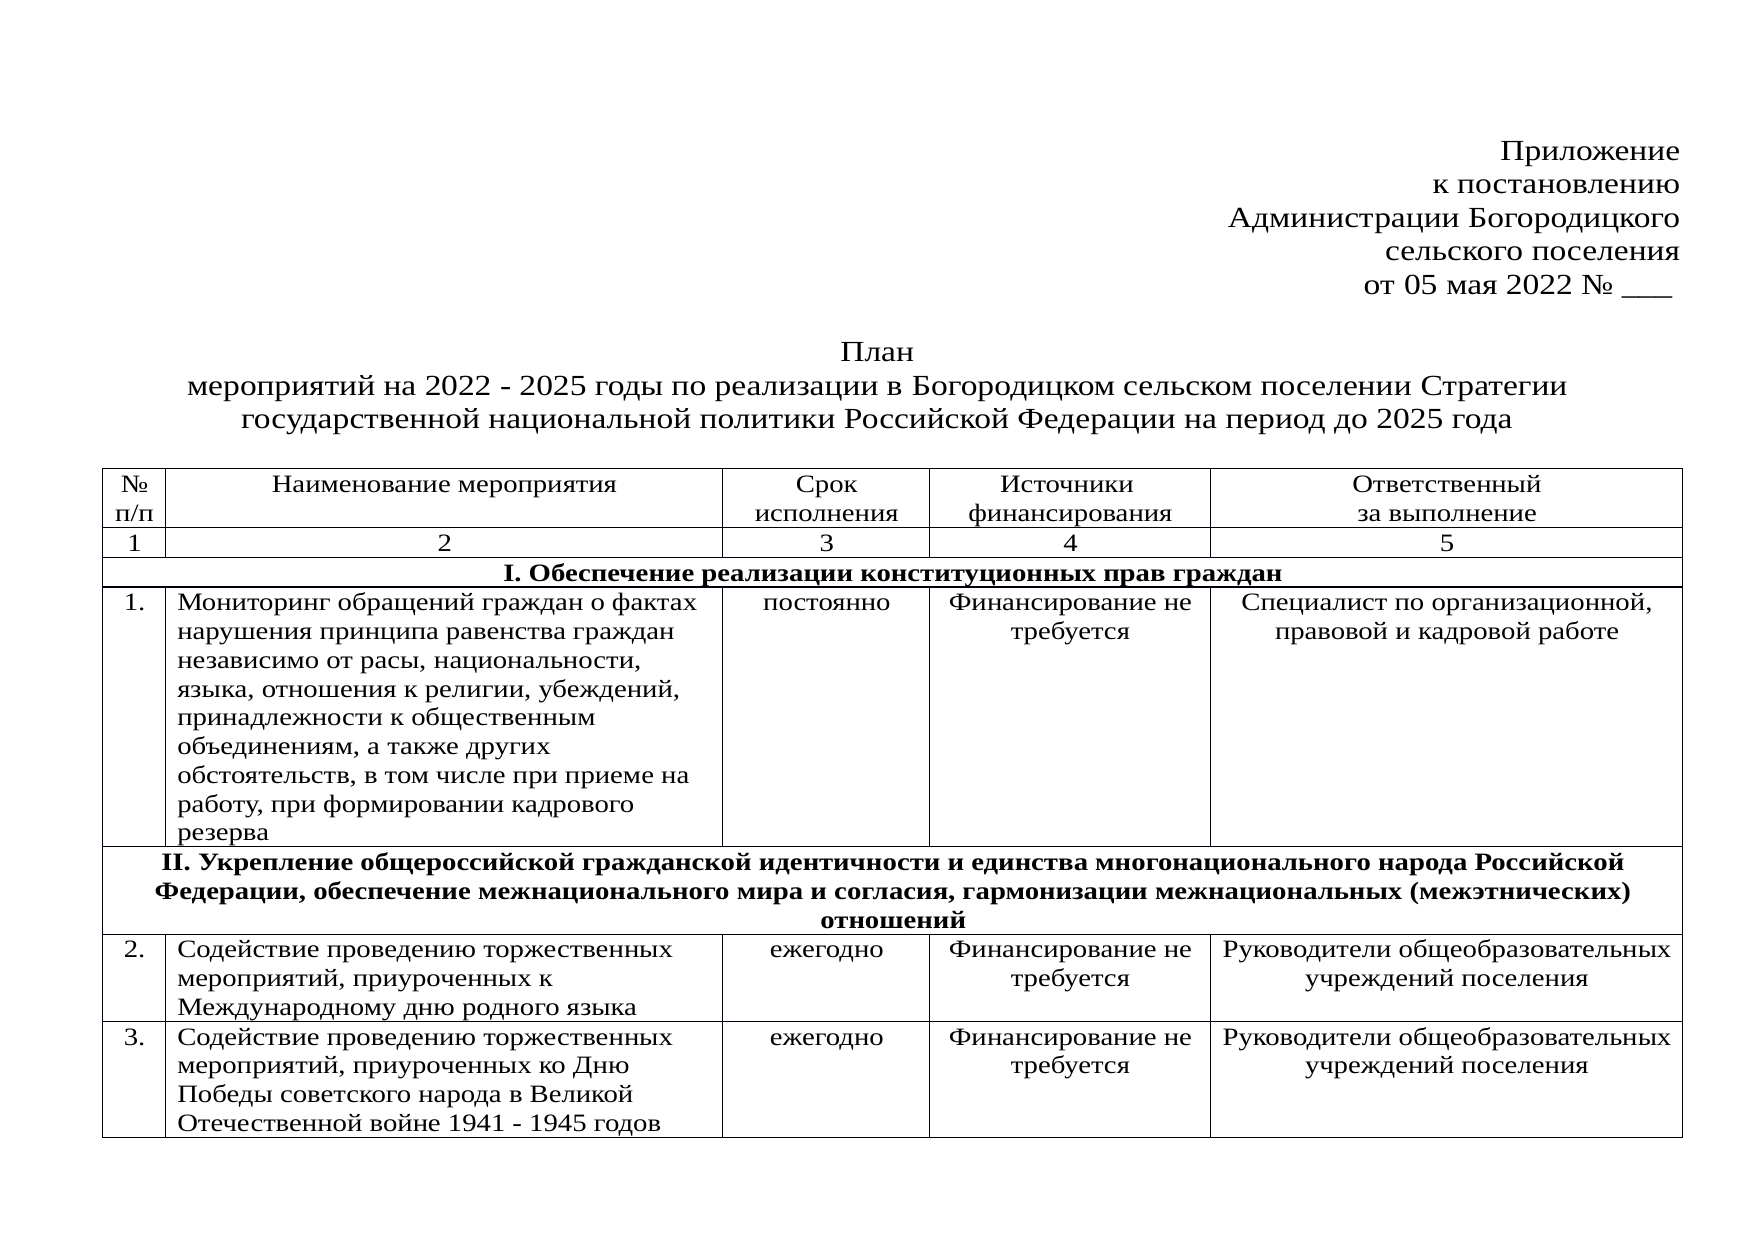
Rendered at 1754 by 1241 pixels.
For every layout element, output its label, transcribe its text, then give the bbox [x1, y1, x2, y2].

table_cell ежегодно [723, 1022, 929, 1137]
table_cell 3 [723, 528, 929, 557]
table_cell II. Укрепление общероссийской гражданской идентичности и единства многонационального народа Российской Федерации, обеспечение межнационального мира и согласия, гармонизации межнациональных (межэтнических) отношений [103, 847, 1682, 933]
table_cell 4 [930, 528, 1210, 557]
table_cell ежегодно [723, 935, 929, 1021]
table_cell постоянно [723, 588, 929, 846]
table_header № п/п [103, 469, 165, 527]
table_cell Руководители общеобразовательных учреждений поселения [1211, 935, 1682, 1021]
table_cell Финансирование не требуется [930, 935, 1210, 1021]
text Приложение [74, 133, 1680, 166]
table_cell 5 [1211, 528, 1682, 557]
text от 05 мая 2022 № ___ [74, 267, 1680, 301]
table_cell 3. [103, 1022, 165, 1137]
table_cell 1. [103, 588, 165, 846]
text мероприятий на 2022 - 2025 годы по реализации в Богородицком сельском поселении Стратегии государственной национальной политики Российской Федерации на период до 2025 года [74, 368, 1680, 435]
table_cell Содействие проведению торжественных мероприятий, приуроченных ко Дню Победы советского народа в Великой Отечественной войне 1941 - 1945 годов [166, 1022, 722, 1137]
table_cell Финансирование не требуется [930, 1022, 1210, 1137]
table_cell 2. [103, 935, 165, 1021]
table_header Источники финансирования [930, 469, 1210, 527]
text План [74, 334, 1680, 368]
table_cell Специалист по организационной, правовой и кадровой работе [1211, 588, 1682, 846]
text Администрации Богородицкого [74, 200, 1680, 233]
table_cell Содействие проведению торжественных мероприятий, приуроченных к Международному дню родного языка [166, 935, 722, 1021]
table_cell Мониторинг обращений граждан о фактах нарушения принципа равенства граждан независимо от расы, национальности, языка, отношения к религии, убеждений, принадлежности к общественным объединениям, а также других обстоятельств, в том числе при приеме на работу, при формировании кадрового резерва [166, 588, 722, 846]
text сельского поселения [74, 233, 1680, 267]
table_cell Финансирование не требуется [930, 588, 1210, 846]
table_cell 2 [166, 528, 722, 557]
table_cell Руководители общеобразовательных учреждений поселения [1211, 1022, 1682, 1137]
table_header Наименование мероприятия [166, 469, 722, 527]
table_cell I. Обеспечение реализации конституционных прав граждан [103, 558, 1682, 586]
table_cell 1 [103, 528, 165, 557]
text к постановлению [74, 166, 1680, 200]
table_header Срок исполнения [723, 469, 929, 527]
table_header Ответственный за выполнение [1211, 469, 1682, 527]
